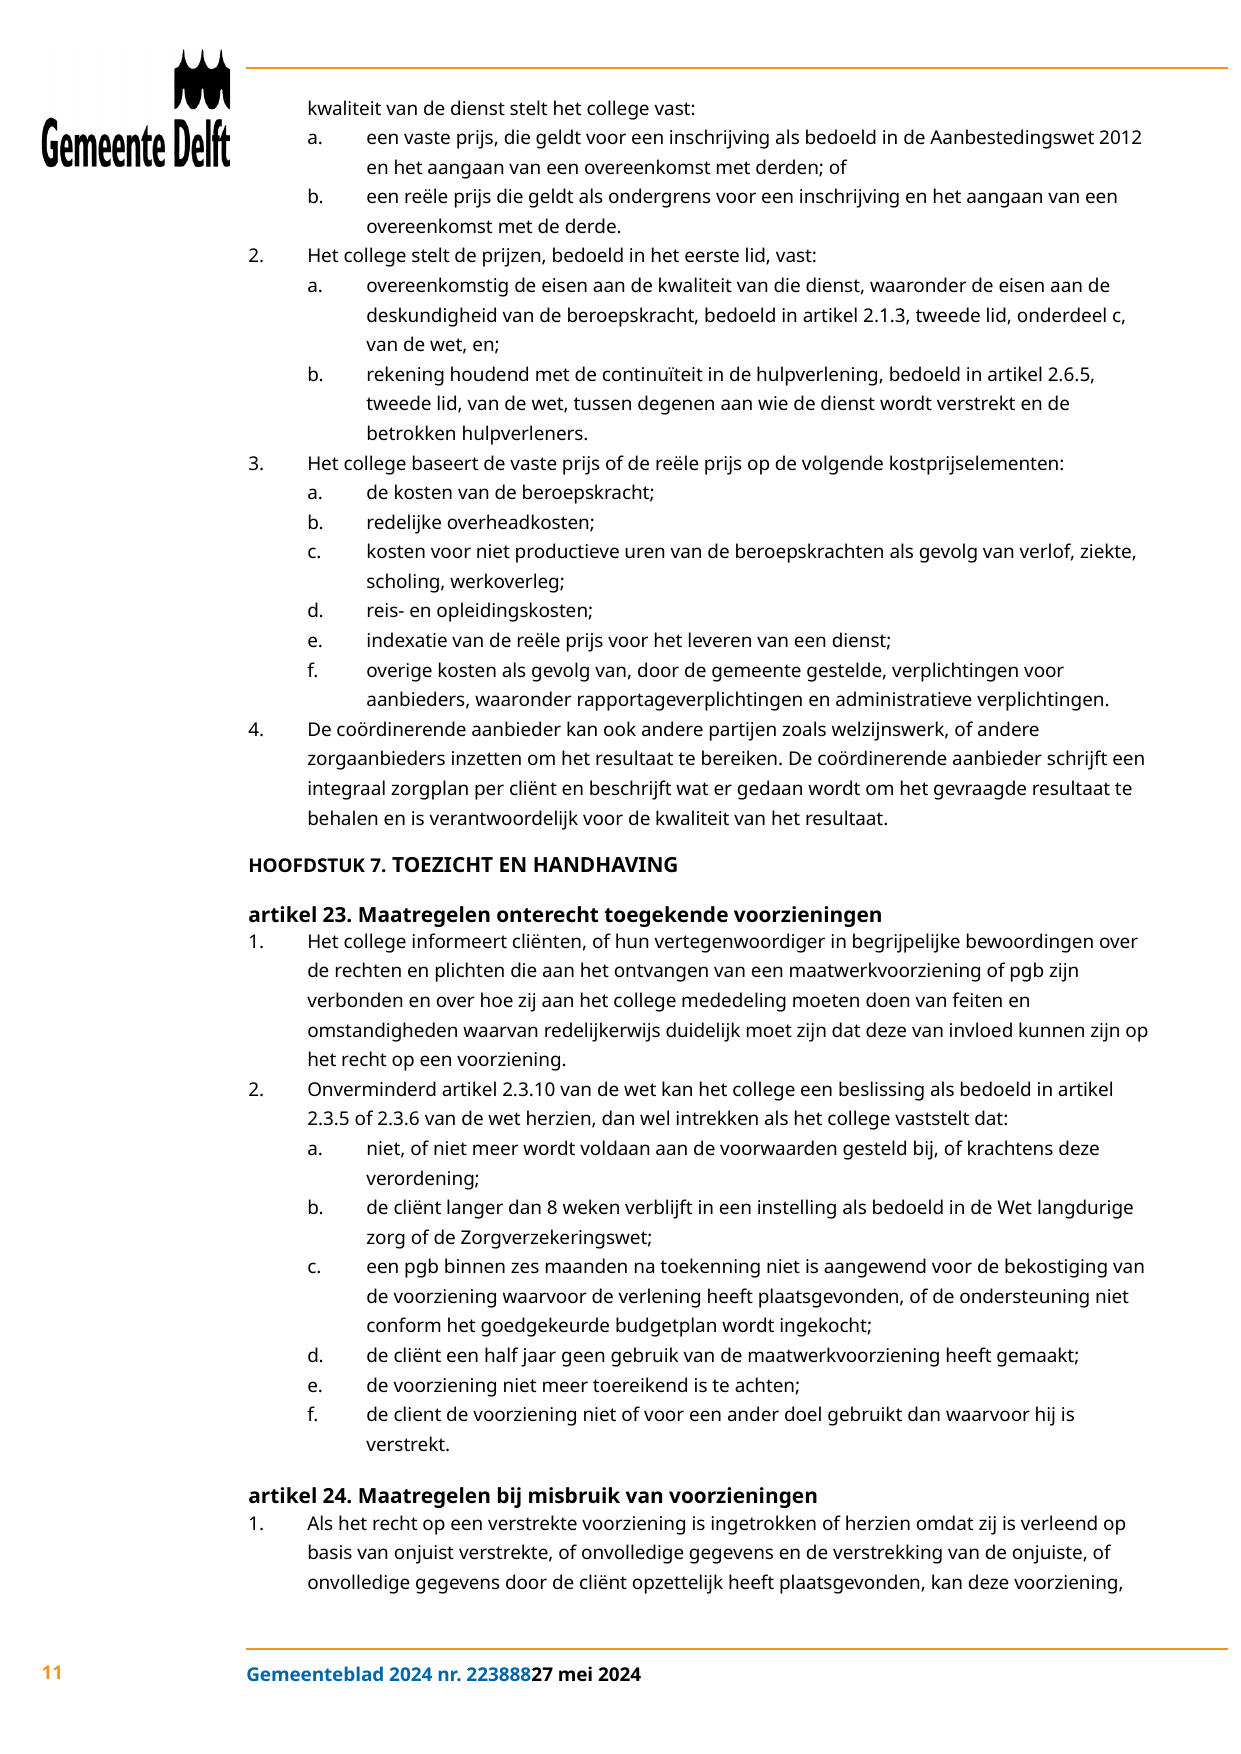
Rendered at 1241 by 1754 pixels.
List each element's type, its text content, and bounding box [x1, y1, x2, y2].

text artikel 24. Maatregelen bij misbruik van voorzieningen [248, 1481, 1152, 1510]
picture [41, 47, 231, 172]
list redelijke overheadkosten; [307, 509, 1152, 535]
list Het college informeert cliënten, of hun vertegenwoordiger in begrijpelijke bewoordingen over de rechten en plichten die aan het ontvangen van een maatwerkvoorziening of pgb zijn verbonden en over hoe zij aan het college mededeling moeten doen van feiten en omstandigheden waarvan redelijkerwijs duidelijk moet zijn dat deze van invloed kunnen zijn op het recht op een voorziening. [248, 928, 1152, 1072]
list een reële prijs die geldt als ondergrens voor een inschrijving en het aangaan van een overeenkomst met de derde. [307, 183, 1152, 239]
list overige kosten als gevolg van, door de gemeente gestelde, verplichtingen voor aanbieders, waaronder rapportageverplichtingen en administratieve verplichtingen. [307, 657, 1152, 712]
list niet, of niet meer wordt voldaan aan de voorwaarden gesteld bij, of krachtens deze verordening; [307, 1135, 1152, 1191]
list De coördinerende aanbieder kan ook andere partijen zoals welzijnswerk, of andere zorgaanbieders inzetten om het resultaat te bereiken. De coördinerende aanbieder schrijft een integraal zorgplan per cliënt en beschrijft wat er gedaan wordt om het gevraagde resultaat te behalen en is verantwoordelijk voor de kwaliteit van het resultaat. [248, 716, 1152, 831]
list Als het recht op een verstrekte voorziening is ingetrokken of herzien omdat zij is verleend op basis van onjuist verstrekte, of onvolledige gegevens en de verstrekking van de onjuiste, of onvolledige gegevens door de cliënt opzettelijk heeft plaatsgevonden, kan deze voorziening, [248, 1510, 1152, 1595]
list overeenkomstig de eisen aan de kwaliteit van die dienst, waaronder de eisen aan de deskundigheid van de beroepskracht, bedoeld in artikel 2.1.3, tweede lid, onderdeel c, van de wet, en; [307, 272, 1152, 357]
list de client de voorziening niet of voor een ander doel gebruikt dan waarvoor hij is verstrekt. [307, 1401, 1152, 1457]
list kwaliteit van de dienst stelt het college vast: [248, 95, 1152, 121]
list reis- en opleidingskosten; [307, 598, 1152, 623]
list een vaste prijs, die geldt voor een inschrijving als bedoeld in de Aanbestedingswet 2012 en het aangaan van een overeenkomst met derden; of [307, 124, 1152, 180]
list Onverminderd artikel 2.3.10 van de wet kan het college een beslissing als bedoeld in artikel 2.3.5 of 2.3.6 van de wet herzien, dan wel intrekken als het college vaststelt dat: [248, 1076, 1152, 1131]
list indexatie van de reële prijs voor het leveren van een dienst; [307, 627, 1152, 653]
list Het college stelt de prijzen, bedoeld in het eerste lid, vast: [248, 243, 1152, 268]
list de cliënt langer dan 8 weken verblijft in een instelling als bedoeld in de Wet langdurige zorg of de Zorgverzekeringswet; [307, 1194, 1152, 1250]
list een pgb binnen zes maanden na toekenning niet is aangewend voor de bekostiging van de voorziening waarvoor de verlening heeft plaatsgevonden, of de ondersteuning niet conform het goedgekeurde budgetplan wordt ingekocht; [307, 1253, 1152, 1338]
list de voorziening niet meer toereikend is te achten; [307, 1372, 1152, 1398]
list de kosten van de beroepskracht; [307, 479, 1152, 505]
list de cliënt een half jaar geen gebruik van de maatwerkvoorziening heeft gemaakt; [307, 1342, 1152, 1368]
list kosten voor niet productieve uren van de beroepskrachten als gevolg van verlof, ziekte, scholing, werkoverleg; [307, 538, 1152, 594]
list Het college baseert de vaste prijs of de reële prijs op de volgende kostprijselementen: [248, 450, 1152, 476]
text artikel 23. Maatregelen onterecht toegekende voorzieningen [248, 900, 1152, 928]
text HOOFDSTUK 7. TOEZICHT EN HANDHAVING [248, 850, 1152, 879]
list rekening houdend met de continuïteit in de hulpverlening, bedoeld in artikel 2.6.5, tweede lid, van de wet, tussen degenen aan wie de dienst wordt verstrekt en de betrokken hulpverleners. [307, 361, 1152, 446]
